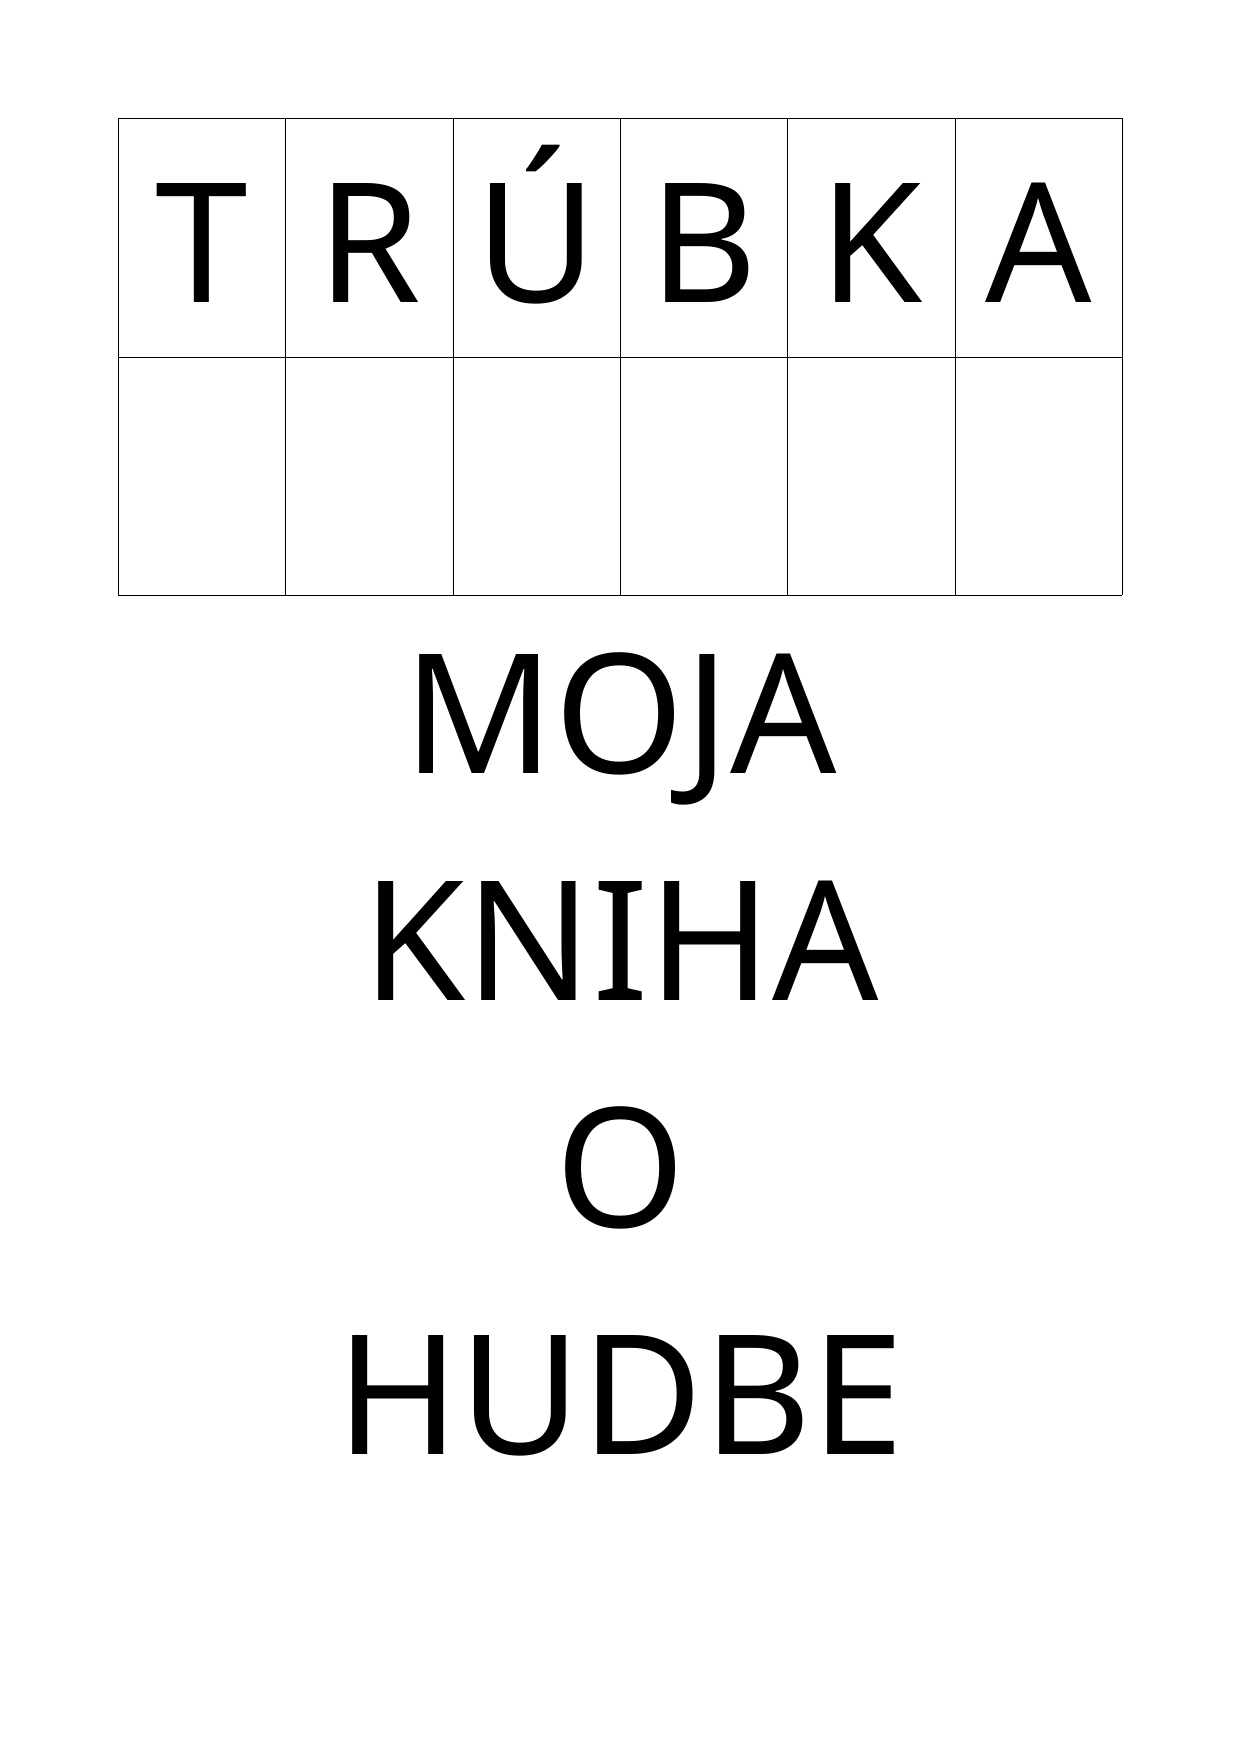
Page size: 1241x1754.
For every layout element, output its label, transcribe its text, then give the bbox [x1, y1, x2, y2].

table_header Ú [454, 119, 620, 357]
table_cell [119, 358, 285, 595]
text HUDBE [118, 1276, 1122, 1503]
table_cell [956, 358, 1122, 595]
table_header A [956, 119, 1122, 357]
table_cell [454, 358, 620, 595]
table_header T [119, 119, 285, 357]
table_header R [286, 119, 453, 357]
table_cell [286, 358, 453, 595]
table_cell [621, 358, 787, 595]
text KNIHA [118, 822, 1122, 1049]
text MOJA [118, 596, 1122, 822]
table_cell [788, 358, 955, 595]
table_header B [621, 119, 787, 357]
text O [118, 1049, 1122, 1276]
table_header K [788, 119, 955, 357]
